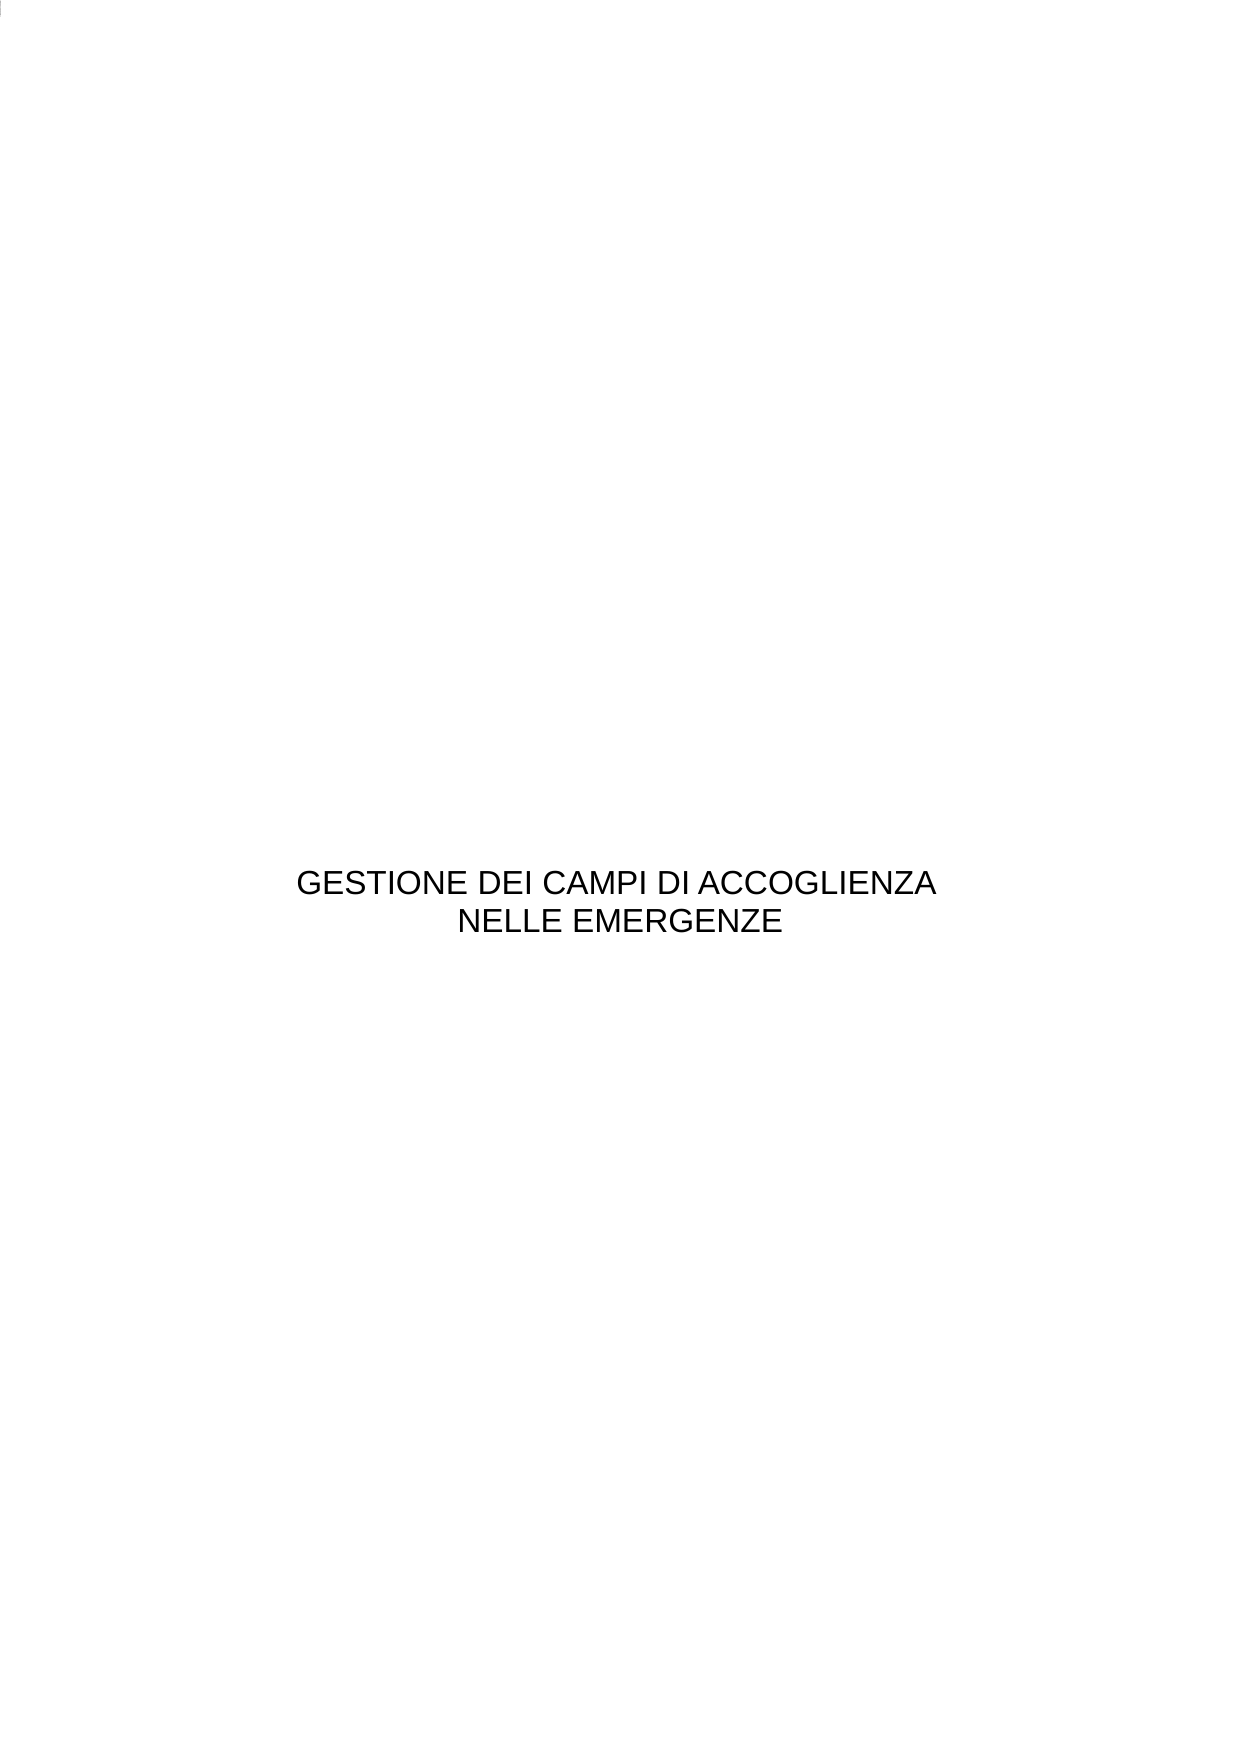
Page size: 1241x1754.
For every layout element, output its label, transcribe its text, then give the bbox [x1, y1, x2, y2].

picture [0, 0, 52, 17]
text NELLE EMERGENZE [118, 901, 1122, 940]
text GESTIONE DEI CAMPI DI ACCOGLIENZA [118, 863, 1122, 901]
